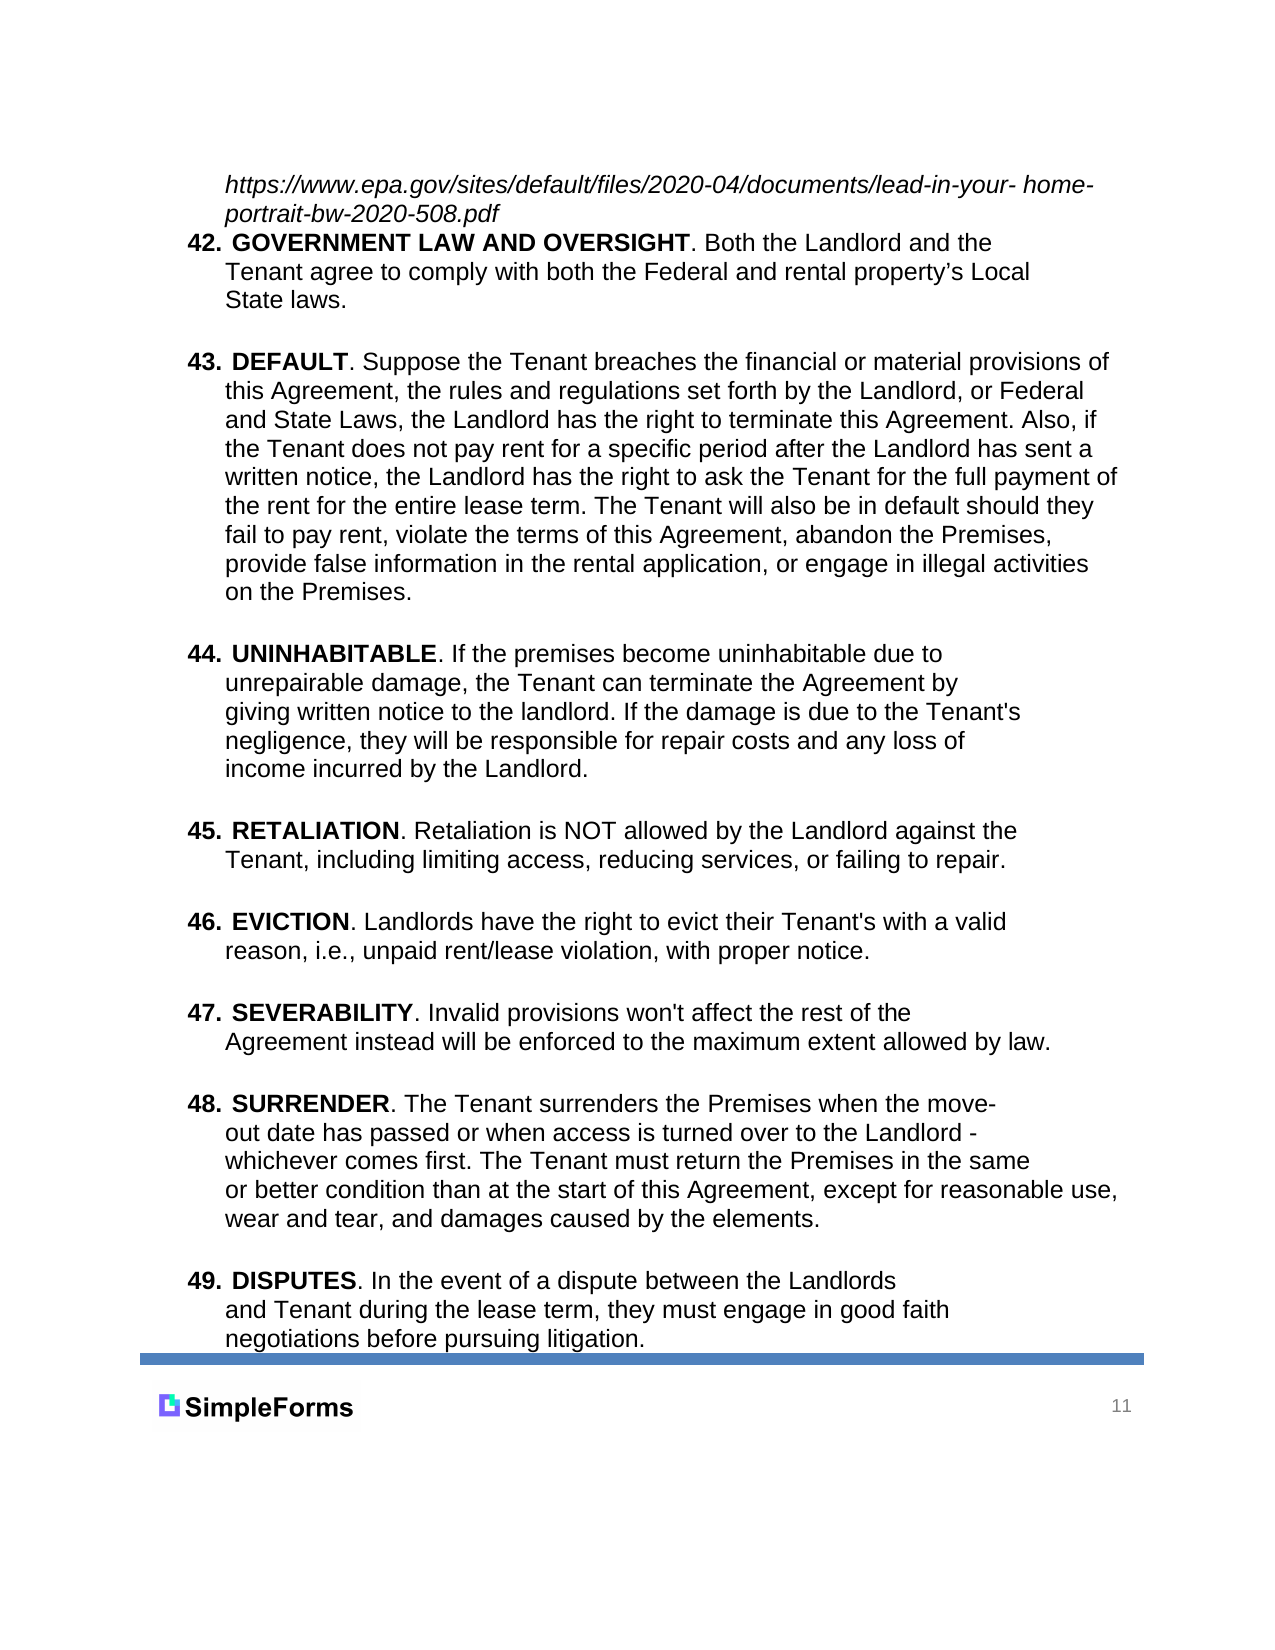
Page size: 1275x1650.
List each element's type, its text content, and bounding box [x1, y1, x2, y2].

text Agreement instead will be enforced to the maximum extent allowed by law. [225, 1027, 1144, 1055]
text or better condition than at the start of this Agreement, except for reasonable use, wear and tear, and damages caused by the elements. [225, 1175, 1144, 1233]
list GOVERNMENT LAW AND OVERSIGHT. Both the Landlord and the Tenant agree to comply with both the Federal and rental property’s Local State laws. [187, 228, 1076, 314]
list SEVERABILITY. Invalid provisions won't affect the rest of the [187, 998, 1144, 1026]
list DISPUTES. In the event of a dispute between the Landlords [187, 1266, 1144, 1294]
text and Tenant during the lease term, they must engage in good faith negotiations before pursuing litigation. [225, 1295, 1039, 1352]
list EVICTION. Landlords have the right to evict their Tenant's with a valid reason, i.e., unpaid rent/lease violation, with proper notice. [187, 907, 1016, 964]
list SURRENDER. The Tenant surrenders the Premises when the move-out date has passed or when access is turned over to the Landlord - whichever comes first. The Tenant must return the Premises in the same [187, 1089, 1031, 1175]
text https://www.epa.gov/sites/default/files/2020-04/documents/lead-in-your- home-portrait-bw-2020-508.pdf [225, 170, 1144, 228]
list UNINHABITABLE. If the premises become uninhabitable due to unrepairable damage, the Tenant can terminate the Agreement by giving written notice to the landlord. If the damage is due to the Tenant's negligence, they will be responsible for repair costs and any loss of income incurred by the Landlord. [187, 639, 1030, 783]
list RETALIATION. Retaliation is NOT allowed by the Landlord against the Tenant, including limiting access, reducing services, or failing to repair. [187, 816, 1017, 874]
list DEFAULT. Suppose the Tenant breaches the financial or material provisions of this Agreement, the rules and regulations set forth by the Landlord, or Federal and State Laws, the Landlord has the right to terminate this Agreement. Also, if the Tenant does not pay rent for a specific period after the Landlord has sent a written notice, the Landlord has the right to ask the Tenant for the full payment of the rent for the entire lease term. The Tenant will also be in default should they fail to pay rent, violate the terms of this Agreement, abandon the Premises, provide false information in the rental application, or engage in illegal activities on the Premises. [187, 347, 1123, 606]
